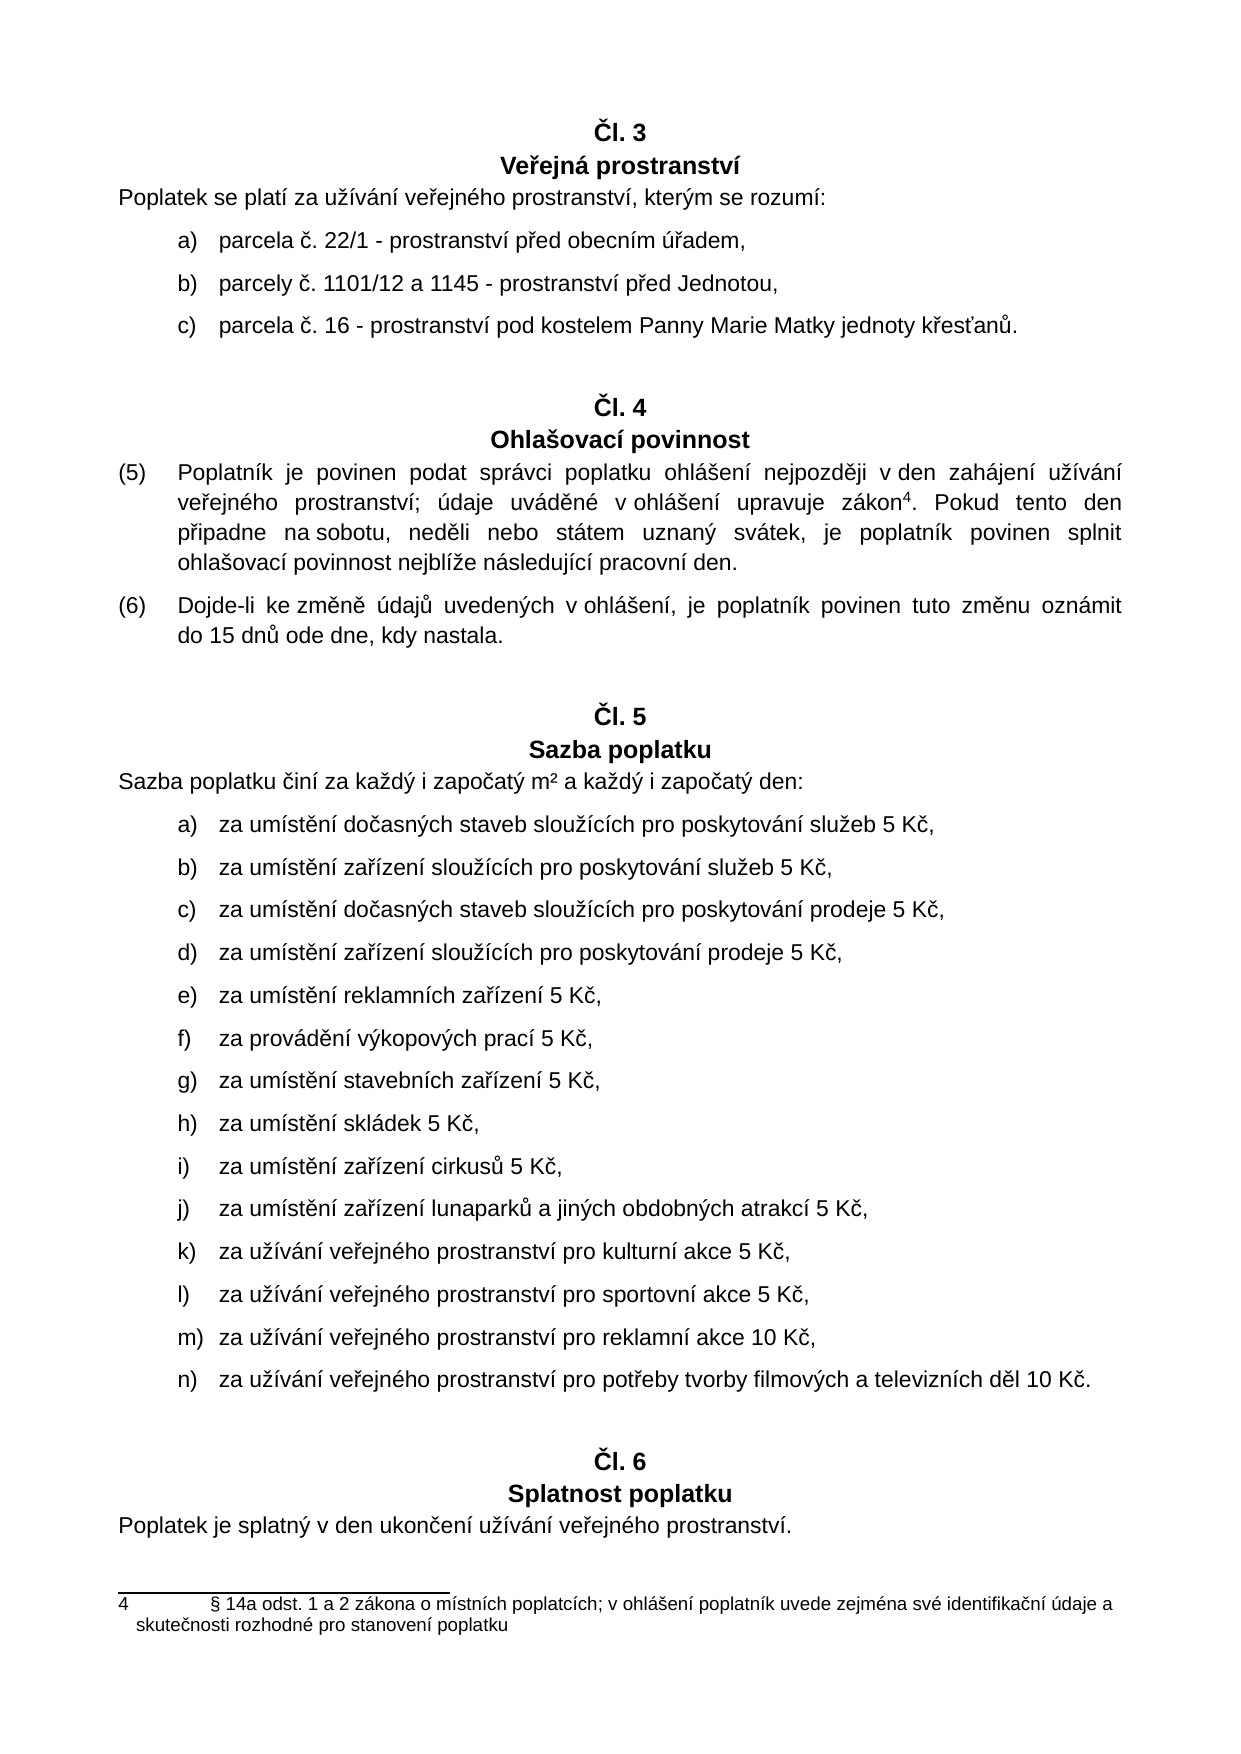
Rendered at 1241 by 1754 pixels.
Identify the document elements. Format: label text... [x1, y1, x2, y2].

text Sazba poplatku činí za každý i započatý m² a každý i započatý den: [118, 768, 1122, 795]
list § 14a odst. 1 a 2 zákona o místních poplatcích; v ohlášení poplatník uvede zejména své identifikační údaje a skutečnosti rozhodné pro stanovení poplatku [118, 1593, 1122, 1636]
list Poplatník je povinen podat správci poplatku ohlášení nejpozději v den zahájení užívání veřejného prostranství; údaje uváděné v ohlášení upravuje zákon. Pokud tento den připadne na sobotu, neděli nebo státem uznaný svátek, je poplatník povinen splnit ohlašovací povinnost nejblíže následující pracovní den. [118, 458, 1122, 576]
list parcely č. 1101/12 a 1145 - prostranství před Jednotou, [177, 269, 1122, 296]
list za umístění reklamních zařízení 5 Kč, [177, 982, 1122, 1008]
text Poplatek se platí za užívání veřejného prostranství, kterým se rozumí: [118, 184, 1122, 211]
list za užívání veřejného prostranství pro potřeby tvorby filmových a televizních děl 10 Kč. [177, 1366, 1122, 1393]
list za umístění zařízení sloužících pro poskytování služeb 5 Kč, [177, 854, 1122, 880]
list za umístění zařízení cirkusů 5 Kč, [177, 1153, 1122, 1179]
list parcela č. 22/1 - prostranství před obecním úřadem, [177, 227, 1122, 253]
list Dojde-li ke změně údajů uvedených v ohlášení, je poplatník povinen tuto změnu oznámit do 15 dnů ode dne, kdy nastala. [118, 592, 1122, 648]
list za umístění dočasných staveb sloužících pro poskytování prodeje 5 Kč, [177, 896, 1122, 923]
list za umístění zařízení sloužících pro poskytování prodeje 5 Kč, [177, 939, 1122, 966]
text Poplatek je splatný v den ukončení užívání veřejného prostranství. [118, 1512, 1122, 1539]
list za umístění zařízení lunaparků a jiných obdobných atrakcí 5 Kč, [177, 1195, 1122, 1222]
subtitle Čl. 5 Sazba poplatku [118, 702, 1122, 764]
subtitle Čl. 4 Ohlašovací povinnost [118, 392, 1122, 454]
list za umístění dočasných staveb sloužících pro poskytování služeb 5 Kč, [177, 811, 1122, 837]
list za užívání veřejného prostranství pro reklamní akce 10 Kč, [177, 1323, 1122, 1350]
list za umístění stavebních zařízení 5 Kč, [177, 1067, 1122, 1094]
list parcela č. 16 - prostranství pod kostelem Panny Marie Matky jednoty křesťanů. [177, 312, 1122, 339]
list za umístění skládek 5 Kč, [177, 1110, 1122, 1136]
subtitle Čl. 6 Splatnost poplatku [118, 1446, 1122, 1508]
subtitle Čl. 3 Veřejná prostranství [118, 118, 1122, 180]
list za užívání veřejného prostranství pro sportovní akce 5 Kč, [177, 1281, 1122, 1307]
list za provádění výkopových prací 5 Kč, [177, 1024, 1122, 1051]
list za užívání veřejného prostranství pro kulturní akce 5 Kč, [177, 1238, 1122, 1264]
